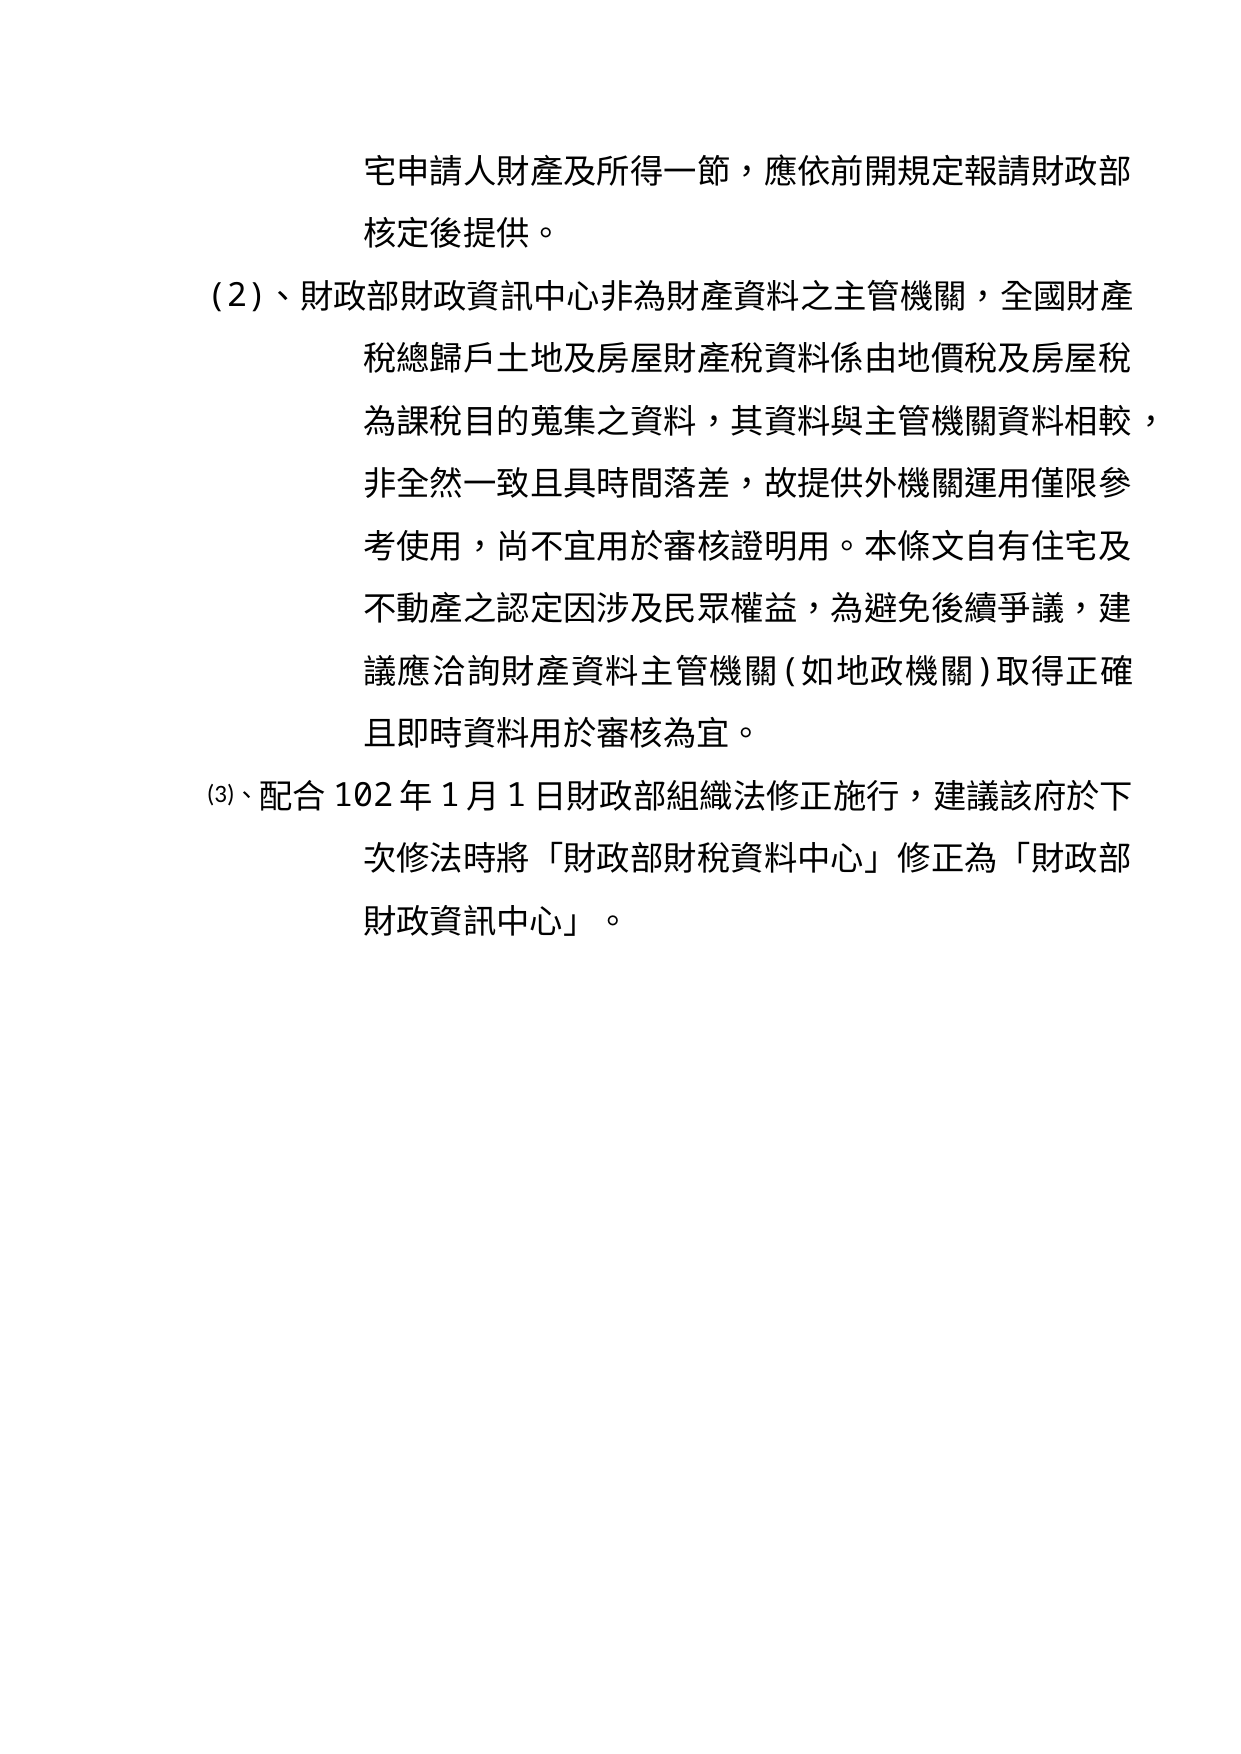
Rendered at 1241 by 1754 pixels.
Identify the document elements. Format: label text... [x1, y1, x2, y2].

list 配合102年1月1日財政部組織法修正施行，建議該府於下次修法時將「財政部財稅資料中心」修正為「財政部財政資訊中心」。 [207, 752, 1134, 939]
list 依稅捐稽徵法第33條第1項第7款規定：「稅捐稽徵人員對於納稅義務人之財產、所得、營業、納稅等資料，除對下列人員及機關外，應絕對保守秘密：七、經財政部核定之機關與人員。」爰旨揭辦法第5條規定臺北市政府都市發展局為審查申請人資格需要，於必要時，得列冊送請財政部財政資訊中心查核承租社會住宅申請人財產及所得一節，應依前開規定報請財政部核定後提供。 [207, 127, 1134, 252]
list 財政部財政資訊中心非為財產資料之主管機關，全國財產稅總歸戶土地及房屋財產稅資料係由地價稅及房屋稅為課稅目的蒐集之資料，其資料與主管機關資料相較，非全然一致且具時間落差，故提供外機關運用僅限參考使用，尚不宜用於審核證明用。本條文自有住宅及不動產之認定因涉及民眾權益，為避免後續爭議，建議應洽詢財產資料主管機關(如地政機關)取得正確且即時資料用於審核為宜。 [207, 252, 1134, 752]
